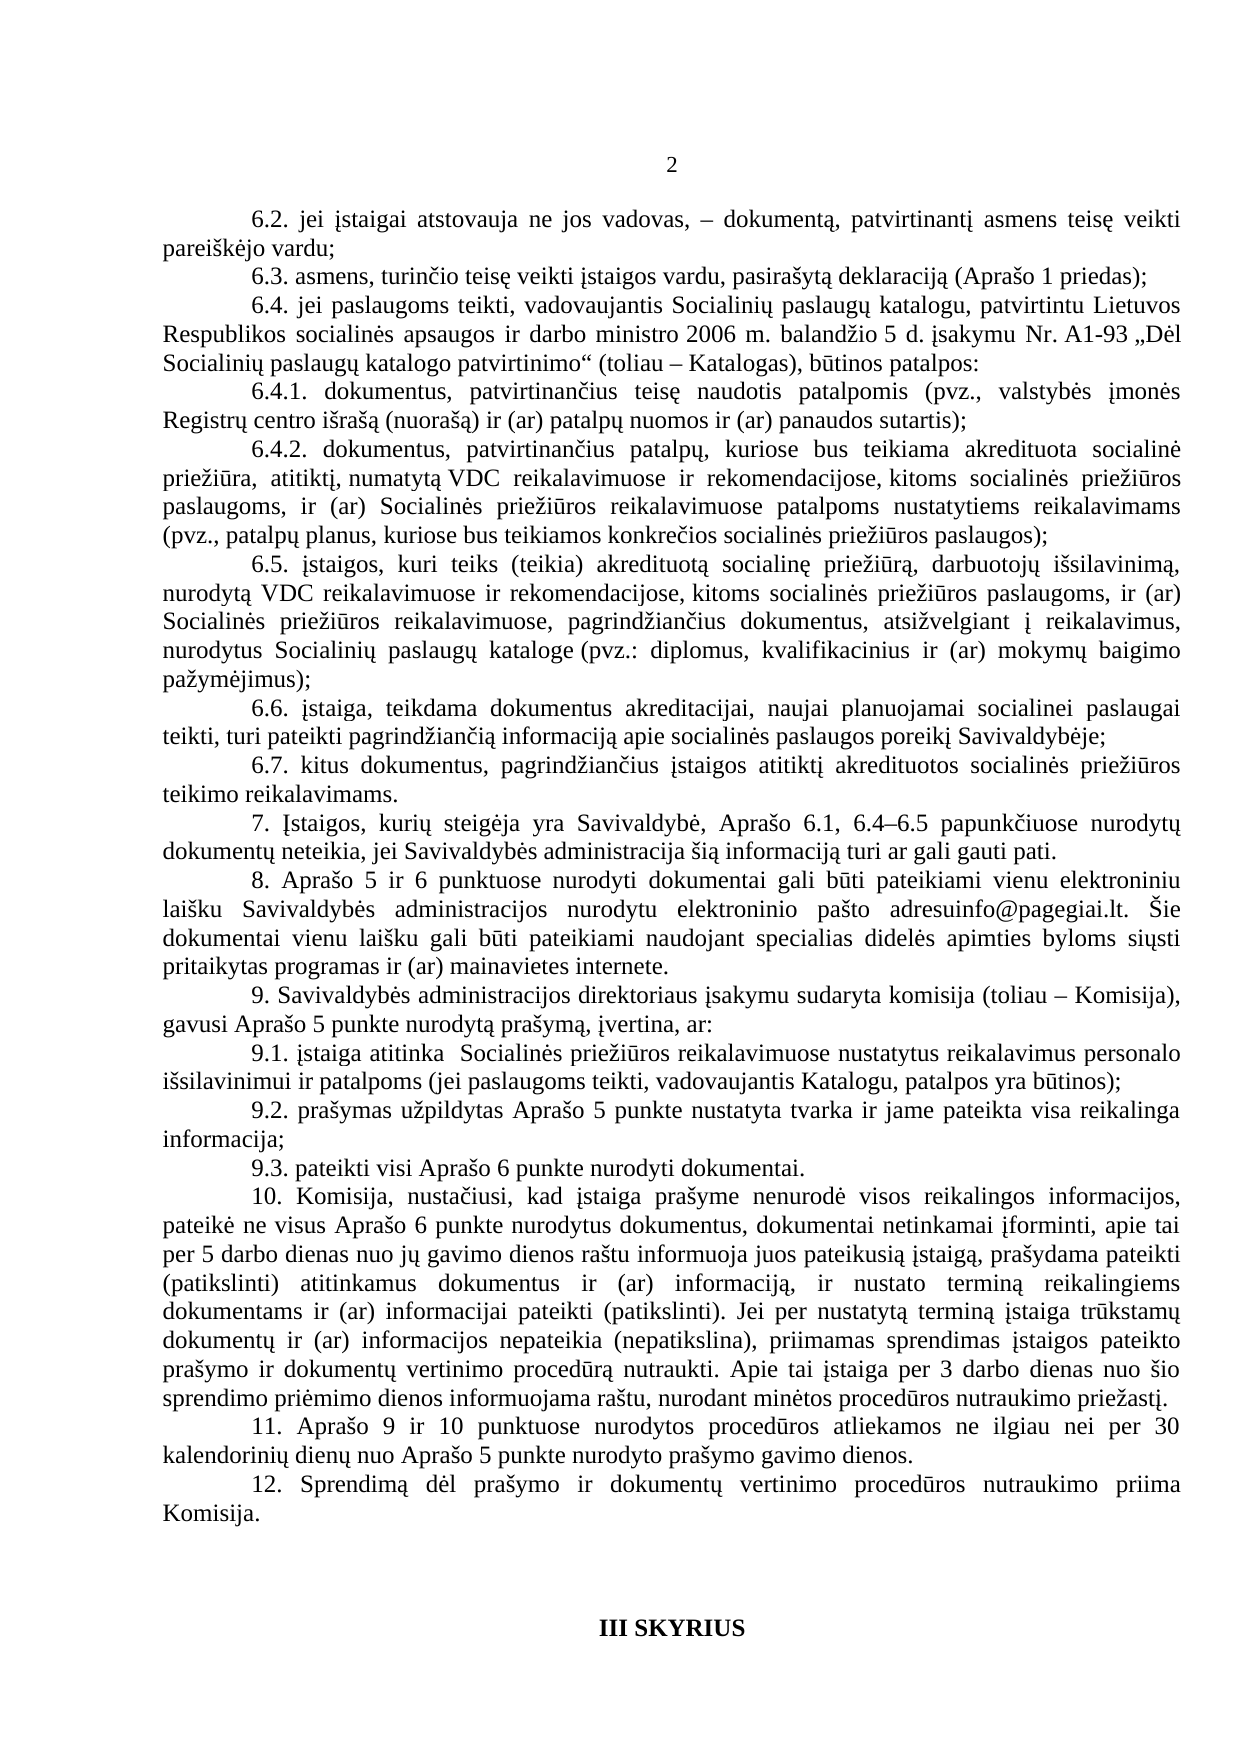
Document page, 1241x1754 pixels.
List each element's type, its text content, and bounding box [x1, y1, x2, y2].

text 6.2. jei įstaigai atstovauja ne jos vadovas, – dokumentą, patvirtinantį asmens teisę veikti pareiškėjo vardu; [162, 204, 1181, 261]
text 6.4. jei paslaugoms teikti, vadovaujantis Socialinių paslaugų katalogu, patvirtintu Lietuvos Respublikos socialinės apsaugos ir darbo ministro 2006 m. balandžio 5 d. įsakymu Nr. A1-93 „Dėl Socialinių paslaugų katalogo patvirtinimo“ (toliau – Katalogas), būtinos patalpos: [162, 290, 1181, 376]
text 11. Aprašo 9 ir 10 punktuose nurodytos procedūros atliekamos ne ilgiau nei per 30 kalendorinių dienų nuo Aprašo 5 punkte nurodyto prašymo gavimo dienos. [162, 1411, 1181, 1469]
text 6.6. įstaiga, teikdama dokumentus akreditacijai, naujai planuojamai socialinei paslaugai teikti, turi pateikti pagrindžiančią informaciją apie socialinės paslaugos poreikį Savivaldybėje; [162, 693, 1181, 750]
text 6.7. kitus dokumentus, pagrindžiančius įstaigos atitiktį akredituotos socialinės priežiūros teikimo reikalavimams. [162, 750, 1181, 808]
text 6.5. įstaigos, kuri teiks (teikia) akredituotą socialinę priežiūrą, darbuotojų išsilavinimą, nurodytą VDC reikalavimuose ir rekomendacijose, kitoms socialinės priežiūros paslaugoms, ir (ar) Socialinės priežiūros reikalavimuose, pagrindžiančius dokumentus, atsižvelgiant į reikalavimus, nurodytus Socialinių paslaugų kataloge (pvz.: diplomus, kvalifikacinius ir (ar) mokymų baigimo pažymėjimus); [162, 549, 1181, 693]
text 6.3. asmens, turinčio teisę veikti įstaigos vardu, pasirašytą deklaraciją (Aprašo 1 priedas); [162, 261, 1181, 290]
text 7. Įstaigos, kurių steigėja yra Savivaldybė, Aprašo 6.1, 6.4–6.5 papunkčiuose nurodytų dokumentų neteikia, jei Savivaldybės administracija šią informaciją turi ar gali gauti pati. [162, 808, 1181, 865]
text 8. Aprašo 5 ir 6 punktuose nurodyti dokumentai gali būti pateikiami vienu elektroniniu laišku Savivaldybės administracijos nurodytu elektroninio pašto adresuinfo@pagegiai.lt. Šie dokumentai vienu laišku gali būti pateikiami naudojant specialias didelės apimties byloms siųsti pritaikytas programas ir (ar) mainavietes internete. [162, 865, 1181, 980]
text 9.1. įstaiga atitinka Socialinės priežiūros reikalavimuose nustatytus reikalavimus personalo išsilavinimui ir patalpoms (jei paslaugoms teikti, vadovaujantis Katalogu, patalpos yra būtinos); [162, 1038, 1181, 1095]
text 10. Komisija, nustačiusi, kad įstaiga prašyme nenurodė visos reikalingos informacijos, pateikė ne visus Aprašo 6 punkte nurodytus dokumentus, dokumentai netinkamai įforminti, apie tai per 5 darbo dienas nuo jų gavimo dienos raštu informuoja juos pateikusią įstaigą, prašydama pateikti (patikslinti) atitinkamus dokumentus ir (ar) informaciją, ir nustato terminą reikalingiems dokumentams ir (ar) informacijai pateikti (patikslinti). Jei per nustatytą terminą įstaiga trūkstamų dokumentų ir (ar) informacijos nepateikia (nepatikslina), priimamas sprendimas įstaigos pateikto prašymo ir dokumentų vertinimo procedūrą nutraukti. Apie tai įstaiga per 3 darbo dienas nuo šio sprendimo priėmimo dienos informuojama raštu, nurodant minėtos procedūros nutraukimo priežastį. [162, 1181, 1181, 1411]
text 12. Sprendimą dėl prašymo ir dokumentų vertinimo procedūros nutraukimo priima Komisija. [162, 1469, 1181, 1526]
text 9.3. pateikti visi Aprašo 6 punkte nurodyti dokumentai. [162, 1153, 1181, 1181]
text 6.4.1. dokumentus, patvirtinančius teisę naudotis patalpomis (pvz., valstybės įmonės Registrų centro išrašą (nuorašą) ir (ar) patalpų nuomos ir (ar) panaudos sutartis); [162, 376, 1181, 434]
text 6.4.2. dokumentus, patvirtinančius patalpų, kuriose bus teikiama akredituota socialinė priežiūra, atitiktį, numatytą VDC reikalavimuose ir rekomendacijose, kitoms socialinės priežiūros paslaugoms, ir (ar) Socialinės priežiūros reikalavimuose patalpoms nustatytiems reikalavimams (pvz., patalpų planus, kuriose bus teikiamos konkrečios socialinės priežiūros paslaugos); [162, 434, 1181, 549]
text 9. Savivaldybės administracijos direktoriaus įsakymu sudaryta komisija (toliau – Komisija), gavusi Aprašo 5 punkte nurodytą prašymą, įvertina, ar: [162, 980, 1181, 1038]
text 9.2. prašymas užpildytas Aprašo 5 punkte nustatyta tvarka ir jame pateikta visa reikalinga informacija; [162, 1095, 1181, 1153]
text III SKYRIUS [162, 1613, 1181, 1641]
